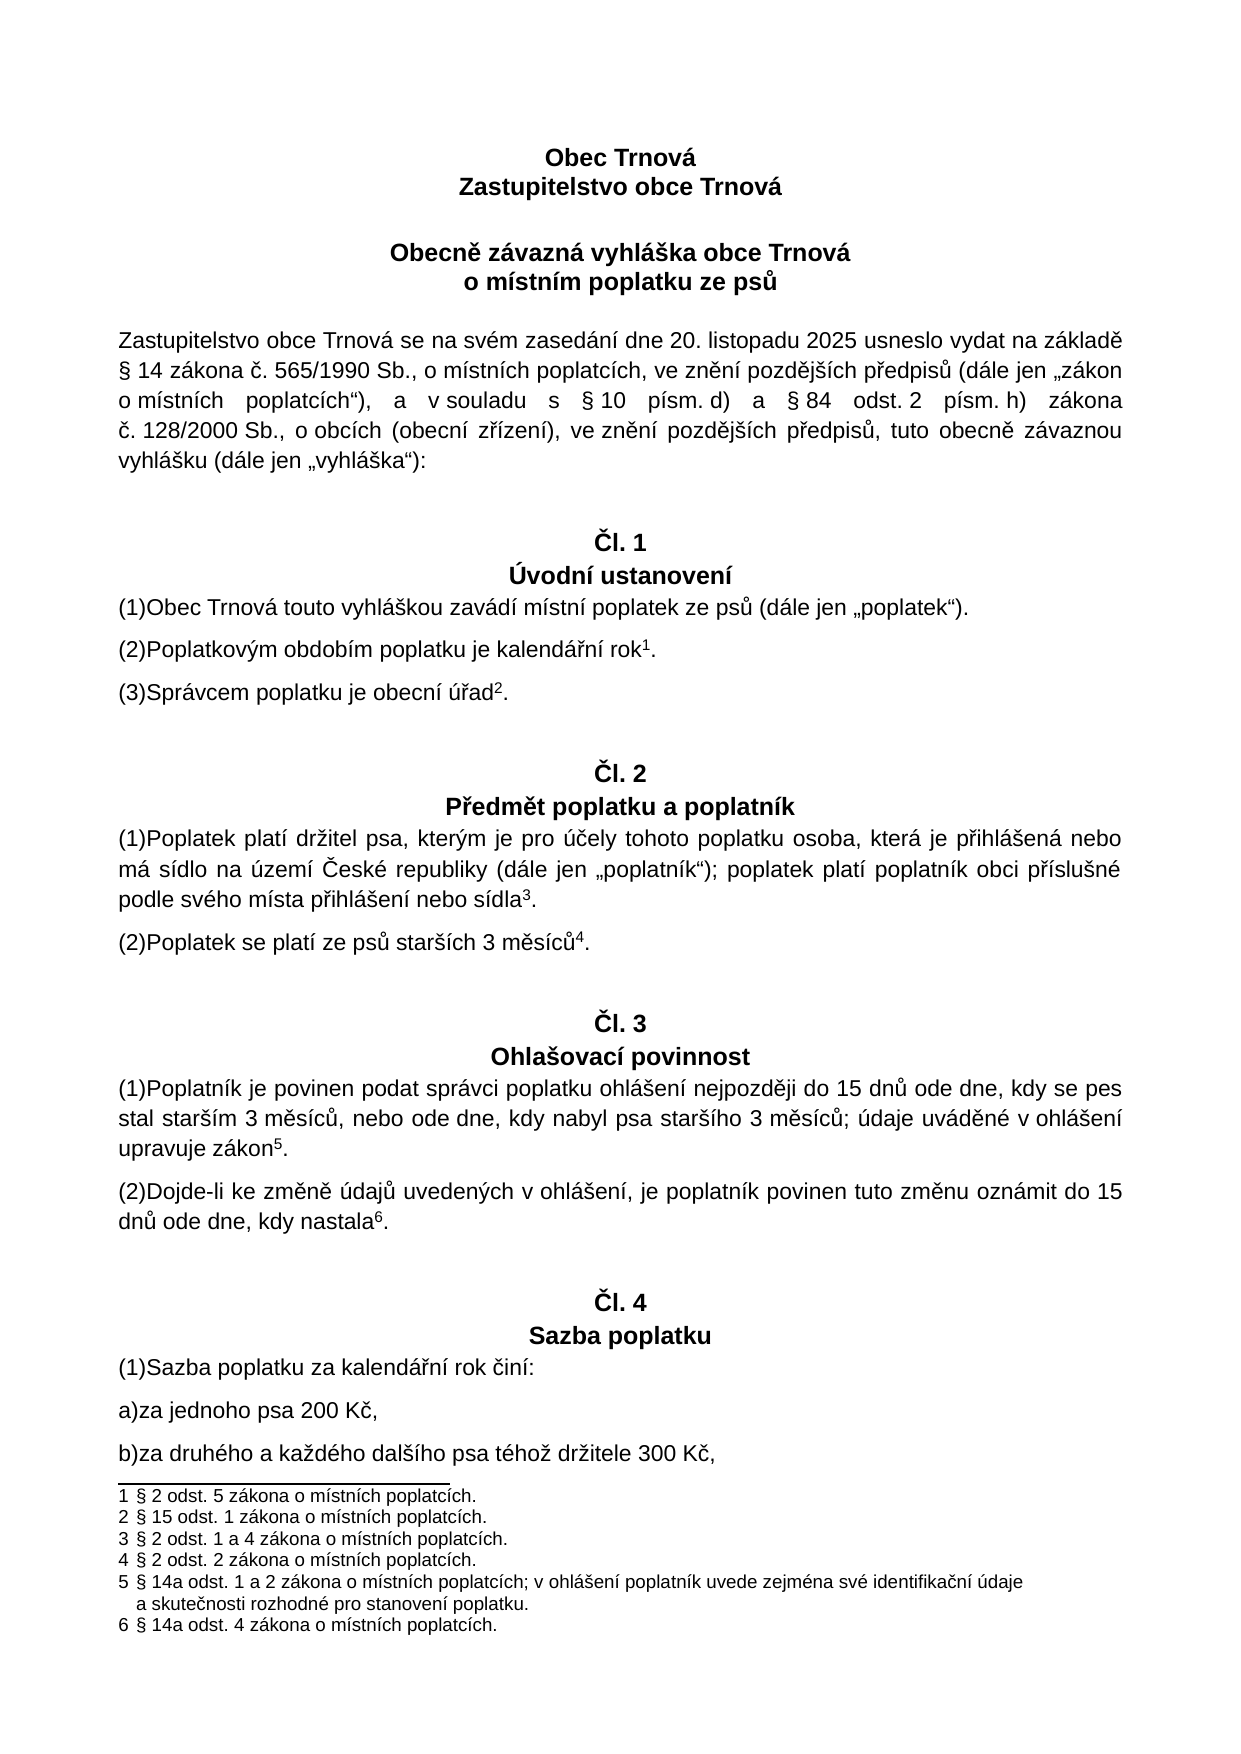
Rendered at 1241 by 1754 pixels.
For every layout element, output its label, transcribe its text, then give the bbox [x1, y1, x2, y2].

list § 14a odst. 1 a 2 zákona o místních poplatcích; v ohlášení poplatník uvede zejména své identifikační údaje a skutečnosti rozhodné pro stanovení poplatku. [118, 1571, 1122, 1614]
list § 2 odst. 1 a 4 zákona o místních poplatcích. [118, 1528, 1122, 1549]
subtitle Obecně závazná vyhláška obce Trnová o místním poplatku ze psů [118, 238, 1122, 295]
list § 14a odst. 4 zákona o místních poplatcích. [118, 1614, 1122, 1635]
list za druhého a každého dalšího psa téhož držitele 300 Kč, [118, 1440, 1122, 1466]
list Dojde-li ke změně údajů uvedených v ohlášení, je poplatník povinen tuto změnu oznámit do 15 dnů ode dne, kdy nastala. [118, 1178, 1122, 1234]
list Poplatek se platí ze psů starších 3 měsíců. [118, 928, 1122, 955]
list § 15 odst. 1 zákona o místních poplatcích. [118, 1506, 1122, 1528]
list Sazba poplatku za kalendářní rok činí: [118, 1354, 1122, 1381]
subtitle Čl. 2 Předmět poplatku a poplatník [118, 759, 1122, 821]
list Poplatek platí držitel psa, kterým je pro účely tohoto poplatku osoba, která je přihlášená nebo má sídlo na území České republiky (dále jen „poplatník“); poplatek platí poplatník obci příslušné podle svého místa přihlášení nebo sídla. [118, 825, 1122, 912]
subtitle Čl. 4 Sazba poplatku [118, 1288, 1122, 1350]
subtitle Čl. 3 Ohlašovací povinnost [118, 1009, 1122, 1071]
list Poplatkovým obdobím poplatku je kalendářní rok. [118, 636, 1122, 663]
list § 2 odst. 5 zákona o místních poplatcích. [118, 1484, 1122, 1506]
list za jednoho psa 200 Kč, [118, 1397, 1122, 1423]
list Obec Trnová touto vyhláškou zavádí místní poplatek ze psů (dále jen „poplatek“). [118, 594, 1122, 620]
text Obec Trnová Zastupitelstvo obce Trnová [118, 143, 1122, 201]
subtitle Čl. 1 Úvodní ustanovení [118, 528, 1122, 589]
list § 2 odst. 2 zákona o místních poplatcích. [118, 1549, 1122, 1571]
list Poplatník je povinen podat správci poplatku ohlášení nejpozději do 15 dnů ode dne, kdy se pes stal starším 3 měsíců, nebo ode dne, kdy nabyl psa staršího 3 měsíců; údaje uváděné v ohlášení upravuje zákon. [118, 1075, 1122, 1162]
list Správcem poplatku je obecní úřad. [118, 679, 1122, 706]
text Zastupitelstvo obce Trnová se na svém zasedání dne 20. listopadu 2025 usneslo vydat na základě § 14 zákona č. 565/1990 Sb., o místních poplatcích, ve znění pozdějších předpisů (dále jen „zákon o místních poplatcích“), a v souladu s § 10 písm. d) a § 84 odst. 2 písm. h) zákona č. 128/2000 Sb., o obcích (obecní zřízení), ve znění pozdějších předpisů, tuto obecně závaznou vyhlášku (dále jen „vyhláška“): [118, 327, 1122, 474]
